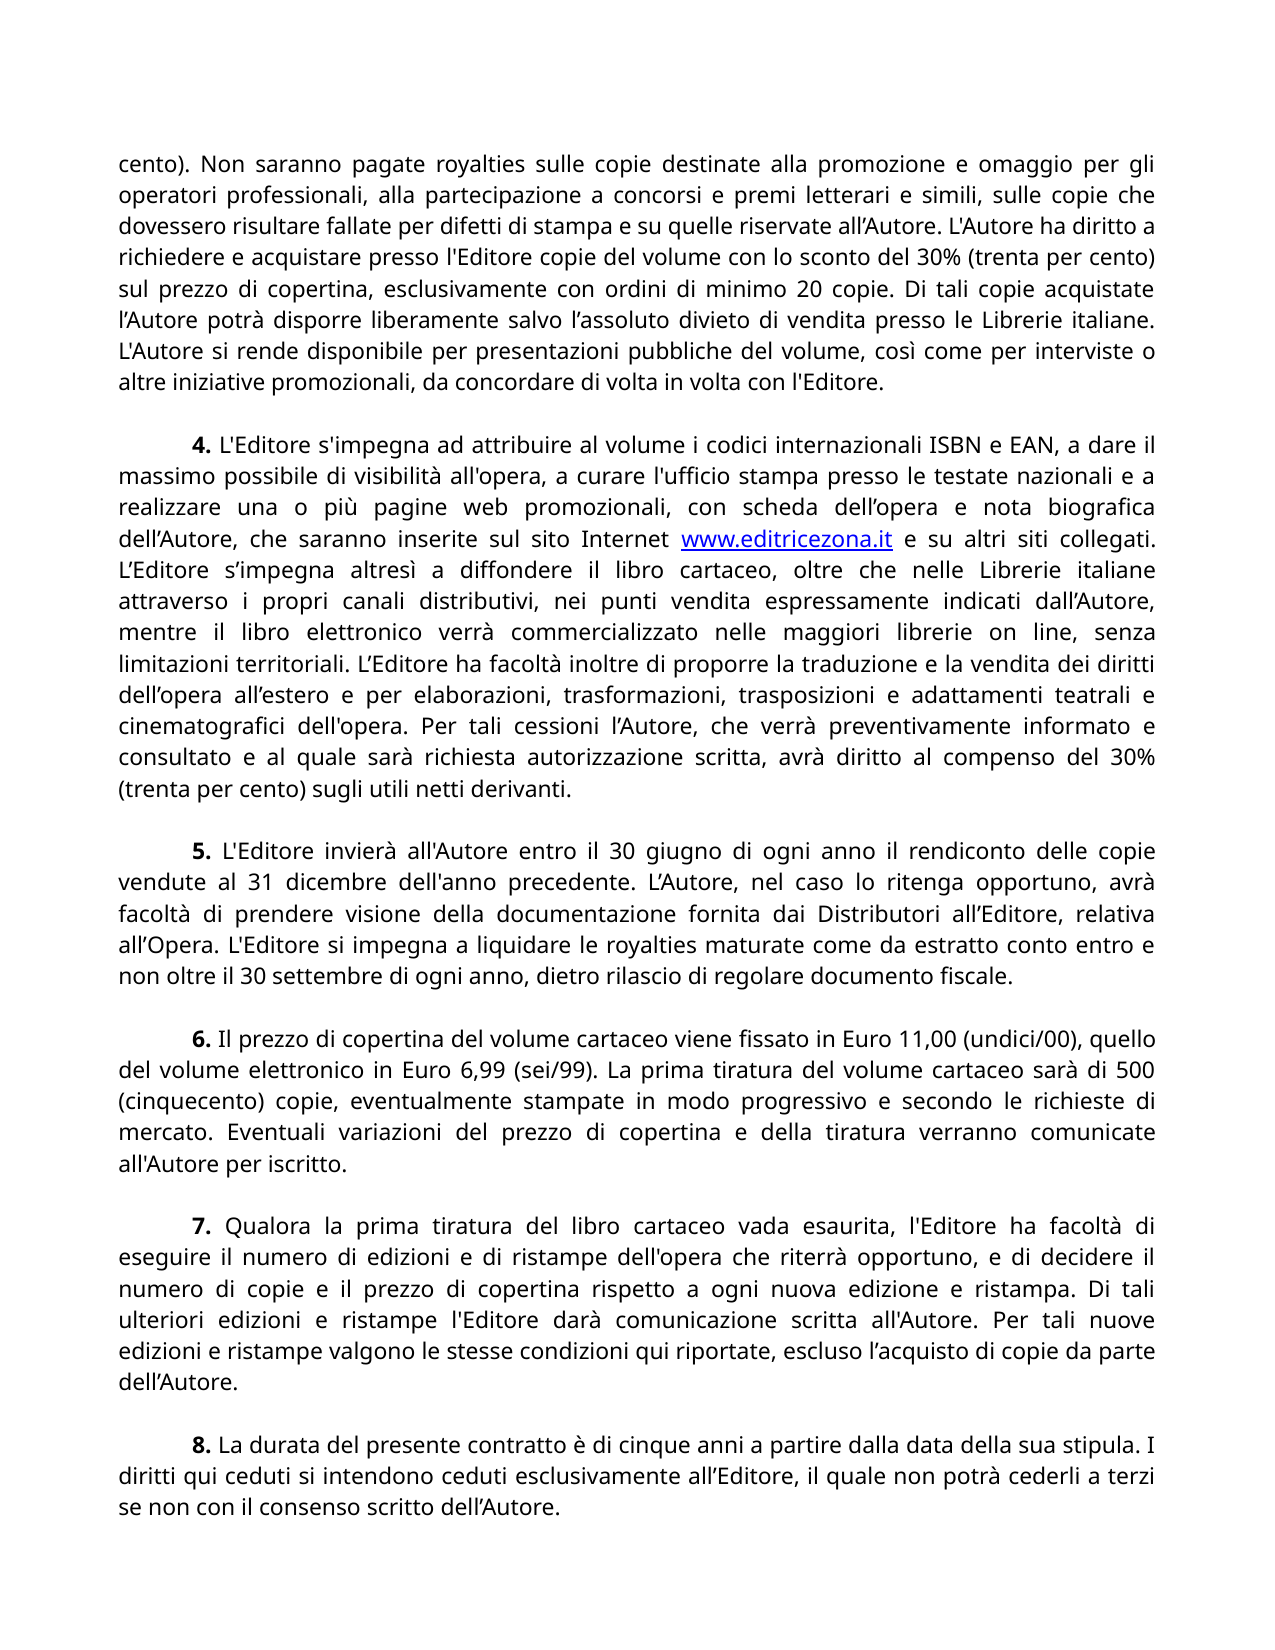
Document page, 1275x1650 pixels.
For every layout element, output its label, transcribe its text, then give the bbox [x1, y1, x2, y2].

text cento). Non saranno pagate royalties sulle copie destinate alla promozione e omaggio per gli operatori professionali, alla partecipazione a concorsi e premi letterari e simili, sulle copie che dovessero risultare fallate per difetti di stampa e su quelle riservate all’Autore. L'Autore ha diritto a richiedere e acquistare presso l'Editore copie del volume con lo sconto del 30% (trenta per cento) sul prezzo di copertina, esclusivamente con ordini di minimo 20 copie. Di tali copie acquistate l’Autore potrà disporre liberamente salvo l’assoluto divieto di vendita presso le Librerie italiane. L'Autore si rende disponibile per presentazioni pubbliche del volume, così come per interviste o altre iniziative promozionali, da concordare di volta in volta con l'Editore. [118, 148, 1157, 398]
text 6. Il prezzo di copertina del volume cartaceo viene fissato in Euro 11,00 (undici/00), quello del volume elettronico in Euro 6,99 (sei/99). La prima tiratura del volume cartaceo sarà di 500 (cinquecento) copie, eventualmente stampate in modo progressivo e secondo le richieste di mercato. Eventuali variazioni del prezzo di copertina e della tiratura verranno comunicate all'Autore per iscritto. [118, 1023, 1157, 1179]
text 7. Qualora la prima tiratura del libro cartaceo vada esaurita, l'Editore ha facoltà di eseguire il numero di edizioni e di ristampe dell'opera che riterrà opportuno, e di decidere il numero di copie e il prezzo di copertina rispetto a ogni nuova edizione e ristampa. Di tali ulteriori edizioni e ristampe l'Editore darà comunicazione scritta all'Autore. Per tali nuove edizioni e ristampe valgono le stesse condizioni qui riportate, escluso l’acquisto di copie da parte dell’Autore. [118, 1210, 1157, 1398]
text 4. L'Editore s'impegna ad attribuire al volume i codici internazionali ISBN e EAN, a dare il massimo possibile di visibilità all'opera, a curare l'ufficio stampa presso le testate nazionali e a realizzare una o più pagine web promozionali, con scheda dell’opera e nota biografica dell’Autore, che saranno inserite sul sito Internet www.editricezona.it e su altri siti collegati. L’Editore s’impegna altresì a diffondere il libro cartaceo, oltre che nelle Librerie italiane attraverso i propri canali distributivi, nei punti vendita espressamente indicati dall’Autore, mentre il libro elettronico verrà commercializzato nelle maggiori librerie on line, senza limitazioni territoriali. L’Editore ha facoltà inoltre di proporre la traduzione e la vendita dei diritti dell’opera all’estero e per elaborazioni, trasformazioni, trasposizioni e adattamenti teatrali e cinematografici dell'opera. Per tali cessioni l’Autore, che verrà preventivamente informato e consultato e al quale sarà richiesta autorizzazione scritta, avrà diritto al compenso del 30% (trenta per cento) sugli utili netti derivanti. [118, 429, 1157, 804]
text 5. L'Editore invierà all'Autore entro il 30 giugno di ogni anno il rendiconto delle copie vendute al 31 dicembre dell'anno precedente. L’Autore, nel caso lo ritenga opportuno, avrà facoltà di prendere visione della documentazione fornita dai Distributori all’Editore, relativa all’Opera. L'Editore si impegna a liquidare le royalties maturate come da estratto conto entro e non oltre il 30 settembre di ogni anno, dietro rilascio di regolare documento fiscale. [118, 835, 1157, 991]
text 8. La durata del presente contratto è di cinque anni a partire dalla data della sua stipula. I diritti qui ceduti si intendono ceduti esclusivamente all’Editore, il quale non potrà cederli a terzi se non con il consenso scritto dell’Autore. [118, 1429, 1157, 1523]
